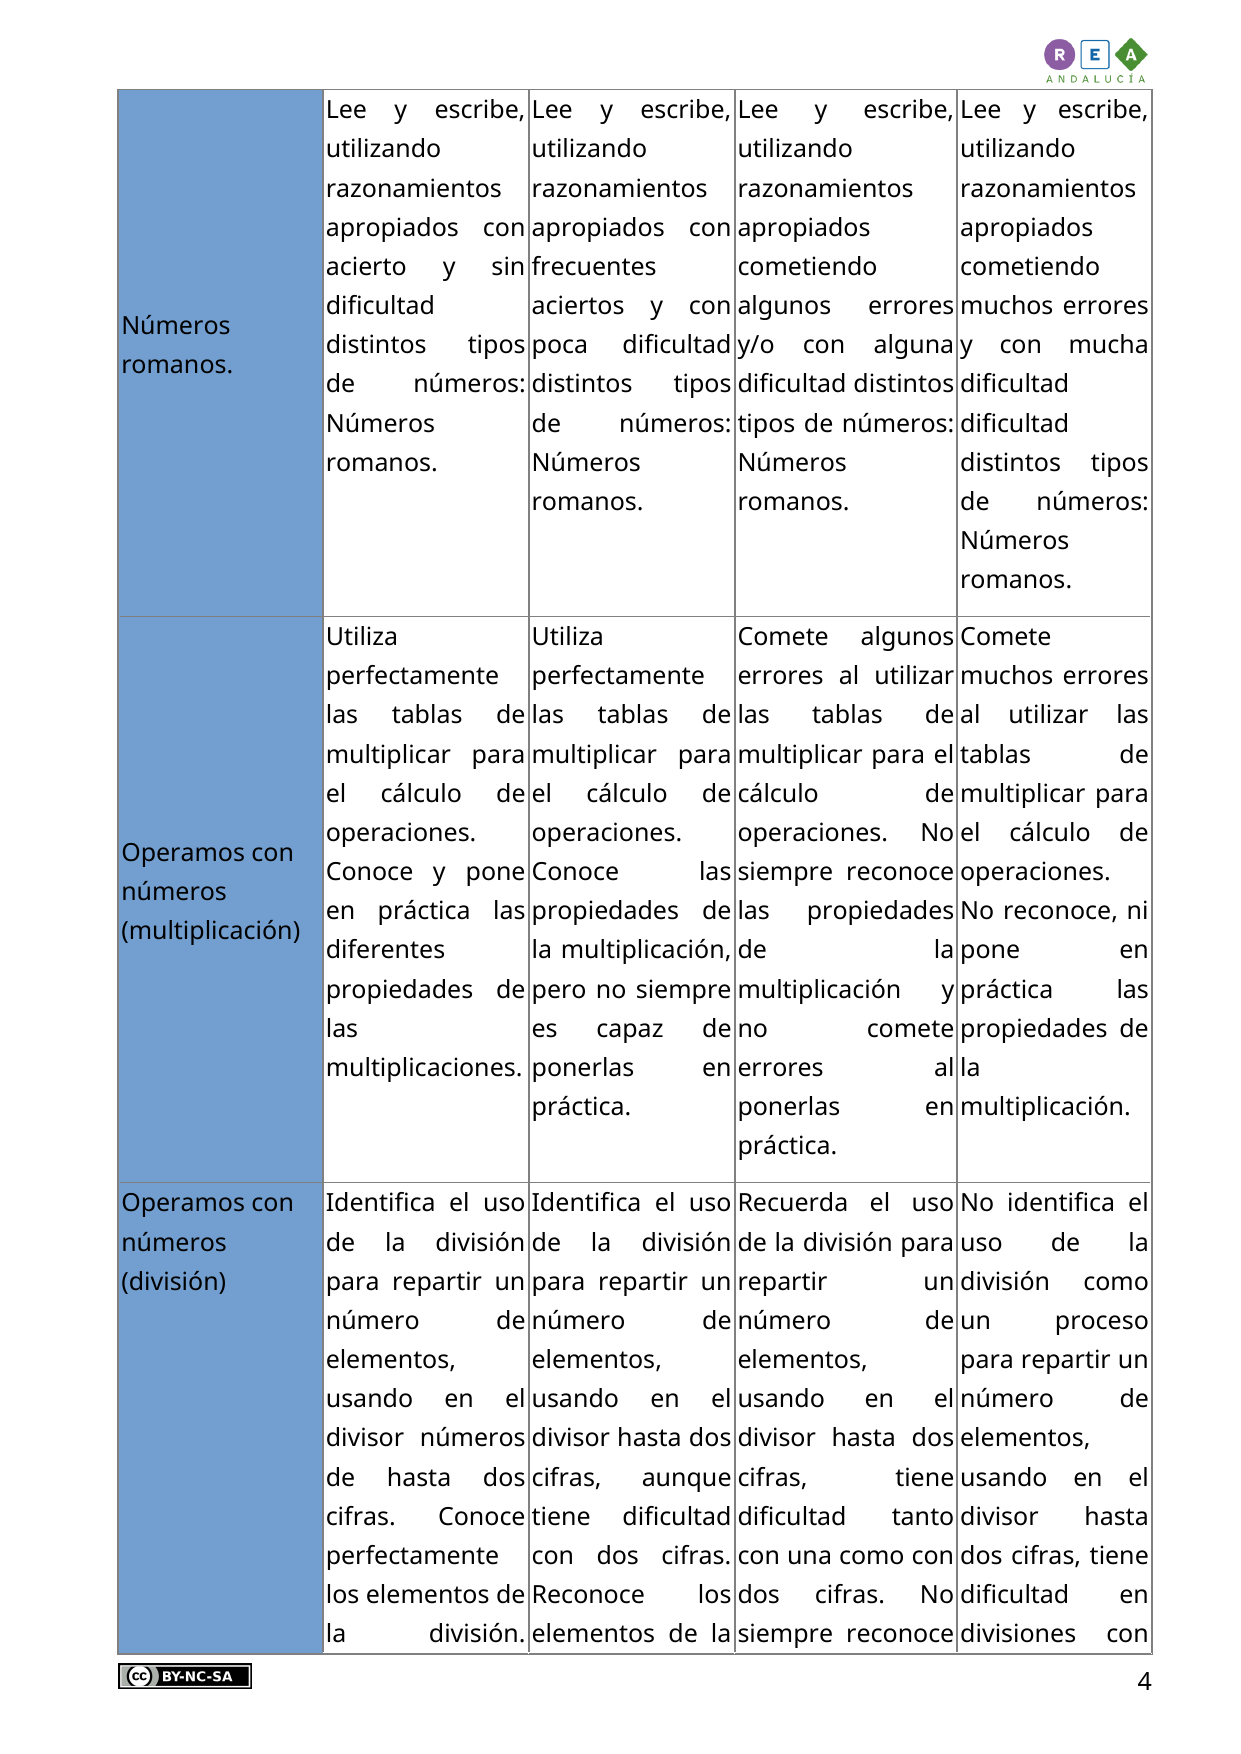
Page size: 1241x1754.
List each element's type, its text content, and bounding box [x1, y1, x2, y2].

table_cell Operamos con números (división) [119, 1182, 323, 1653]
picture [1039, 33, 1152, 88]
table_cell Números romanos. [119, 90, 322, 616]
table_cell Lee y escribe, utilizando razonamientos apropiados con frecuentes aciertos y con poca dificultad distintos tipos de números: Números romanos. [530, 90, 734, 616]
table_cell Lee y escribe, utilizando razonamientos apropiados cometiendo algunos errores y/o con alguna dificultad distintos tipos de números: Números romanos. [736, 90, 956, 616]
picture [118, 1663, 536, 1698]
table_cell Utiliza perfectamente las tablas de multiplicar para el cálculo de operaciones. Conoce las propiedades de la multiplicación, pero no siempre es capaz de ponerlas en práctica. [530, 617, 734, 1182]
table_cell Recuerda el uso de la división para repartir un número de elementos, usando en el divisor hasta dos cifras, tiene dificultad tanto con una como con dos cifras. No siempre reconoce [734, 1183, 957, 1653]
table_cell Lee y escribe, utilizando razonamientos apropiados cometiendo muchos errores y con mucha dificultad dificultad distintos tipos de números: Números romanos. [958, 90, 1151, 616]
table_cell Utiliza perfectamente las tablas de multiplicar para el cálculo de operaciones. Conoce y pone en práctica las diferentes propiedades de las multiplicaciones. [324, 617, 528, 1182]
table_cell No identifica el uso de la división como un proceso para repartir un número de elementos, usando en el divisor hasta dos cifras, tiene dificultad en divisiones con [957, 1182, 1151, 1653]
table_cell Lee y escribe, utilizando razonamientos apropiados con acierto y sin dificultad distintos tipos de números: Números romanos. [324, 90, 528, 616]
table_cell Identifica el uso de la división para repartir un número de elementos, usando en el divisor números de hasta dos cifras. Conoce perfectamente los elementos de la división. [323, 1183, 528, 1653]
table_cell Operamos con números (multiplicación) [119, 616, 322, 1182]
table_cell Comete muchos errores al utilizar las tablas de multiplicar para el cálculo de operaciones. No reconoce, ni pone en práctica las propiedades de la multiplicación. [958, 616, 1151, 1182]
table_cell Identifica el uso de la división para repartir un número de elementos, usando en el divisor hasta dos cifras, aunque tiene dificultad con dos cifras. Reconoce los elementos de la [529, 1183, 734, 1653]
table_cell Comete algunos errores al utilizar las tablas de multiplicar para el cálculo de operaciones. No siempre reconoce las propiedades de la multiplicación y no comete errores al ponerlas en práctica. [736, 617, 956, 1182]
